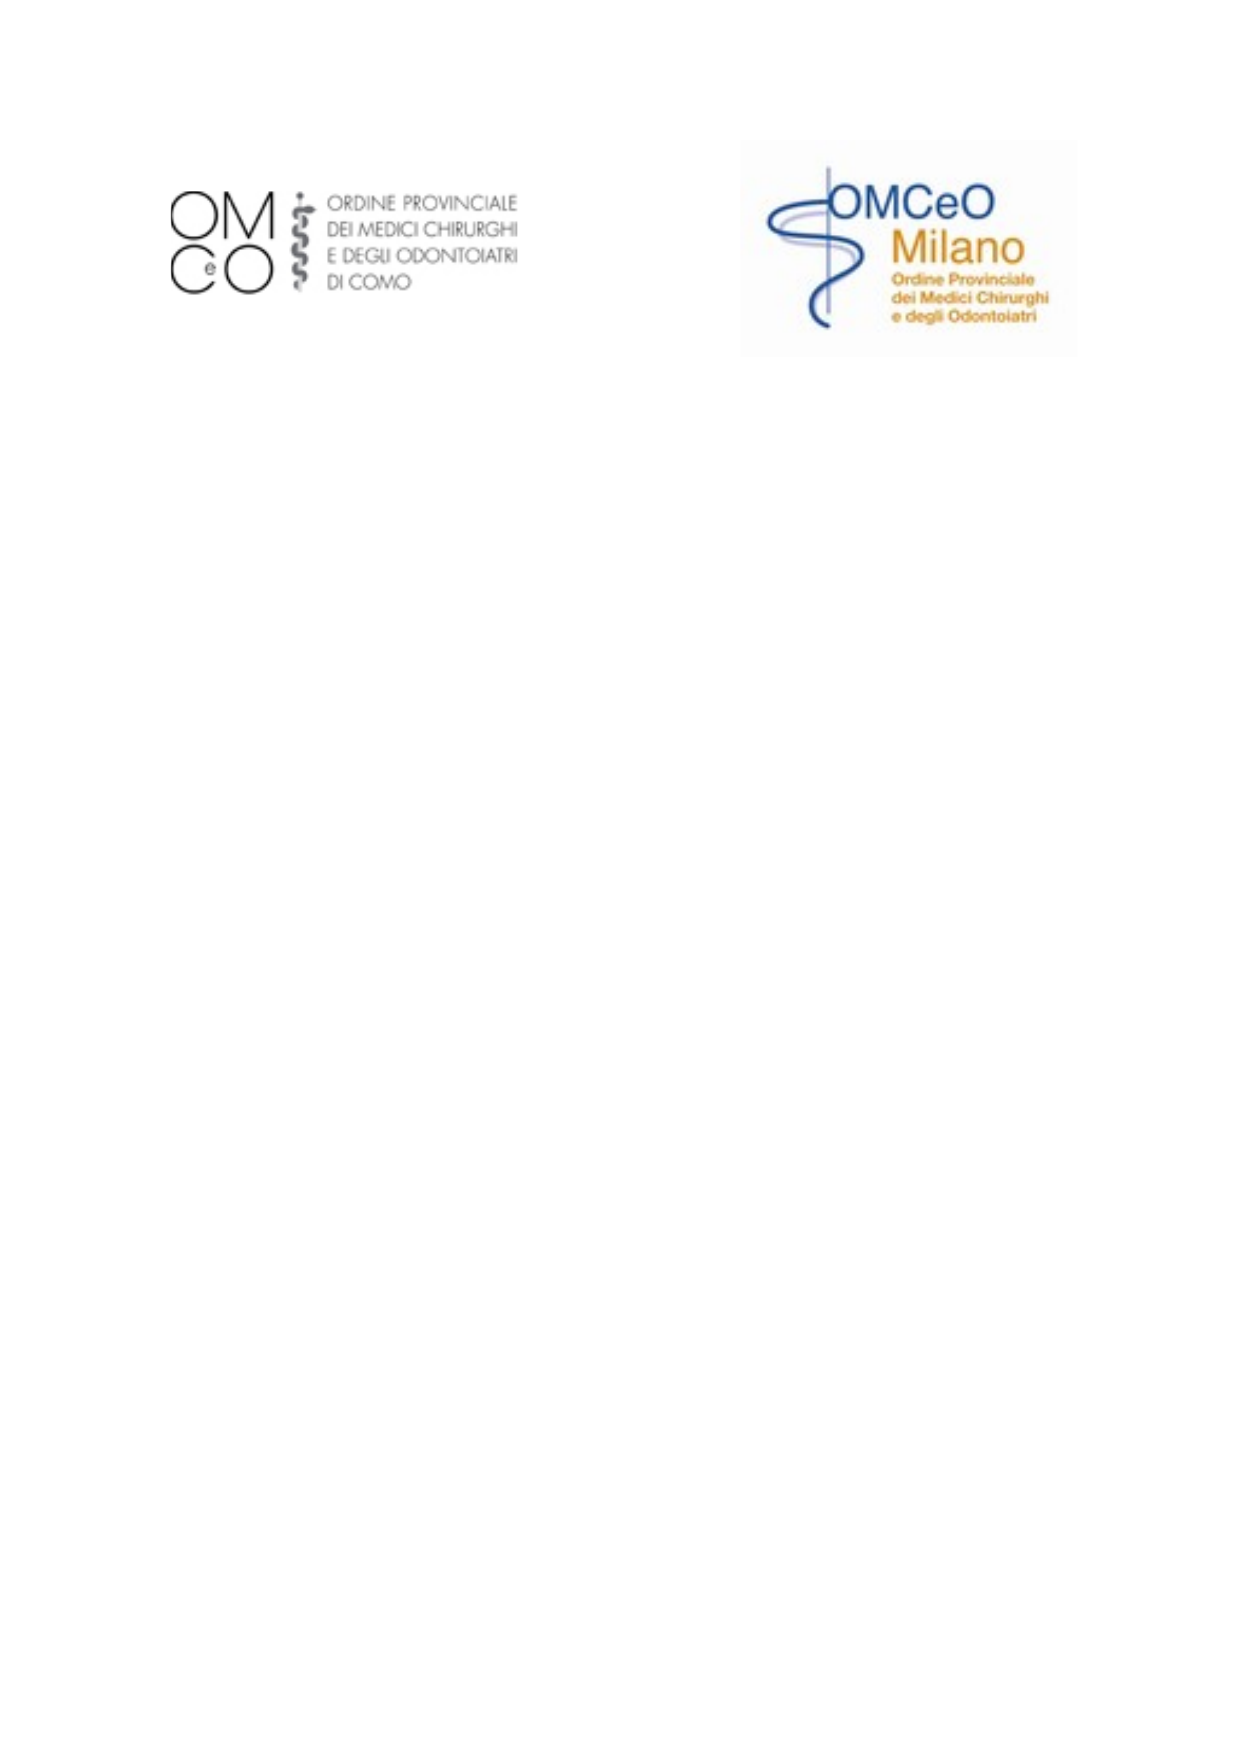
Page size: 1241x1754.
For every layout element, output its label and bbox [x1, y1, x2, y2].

picture [170, 191, 518, 297]
picture [740, 140, 1078, 357]
